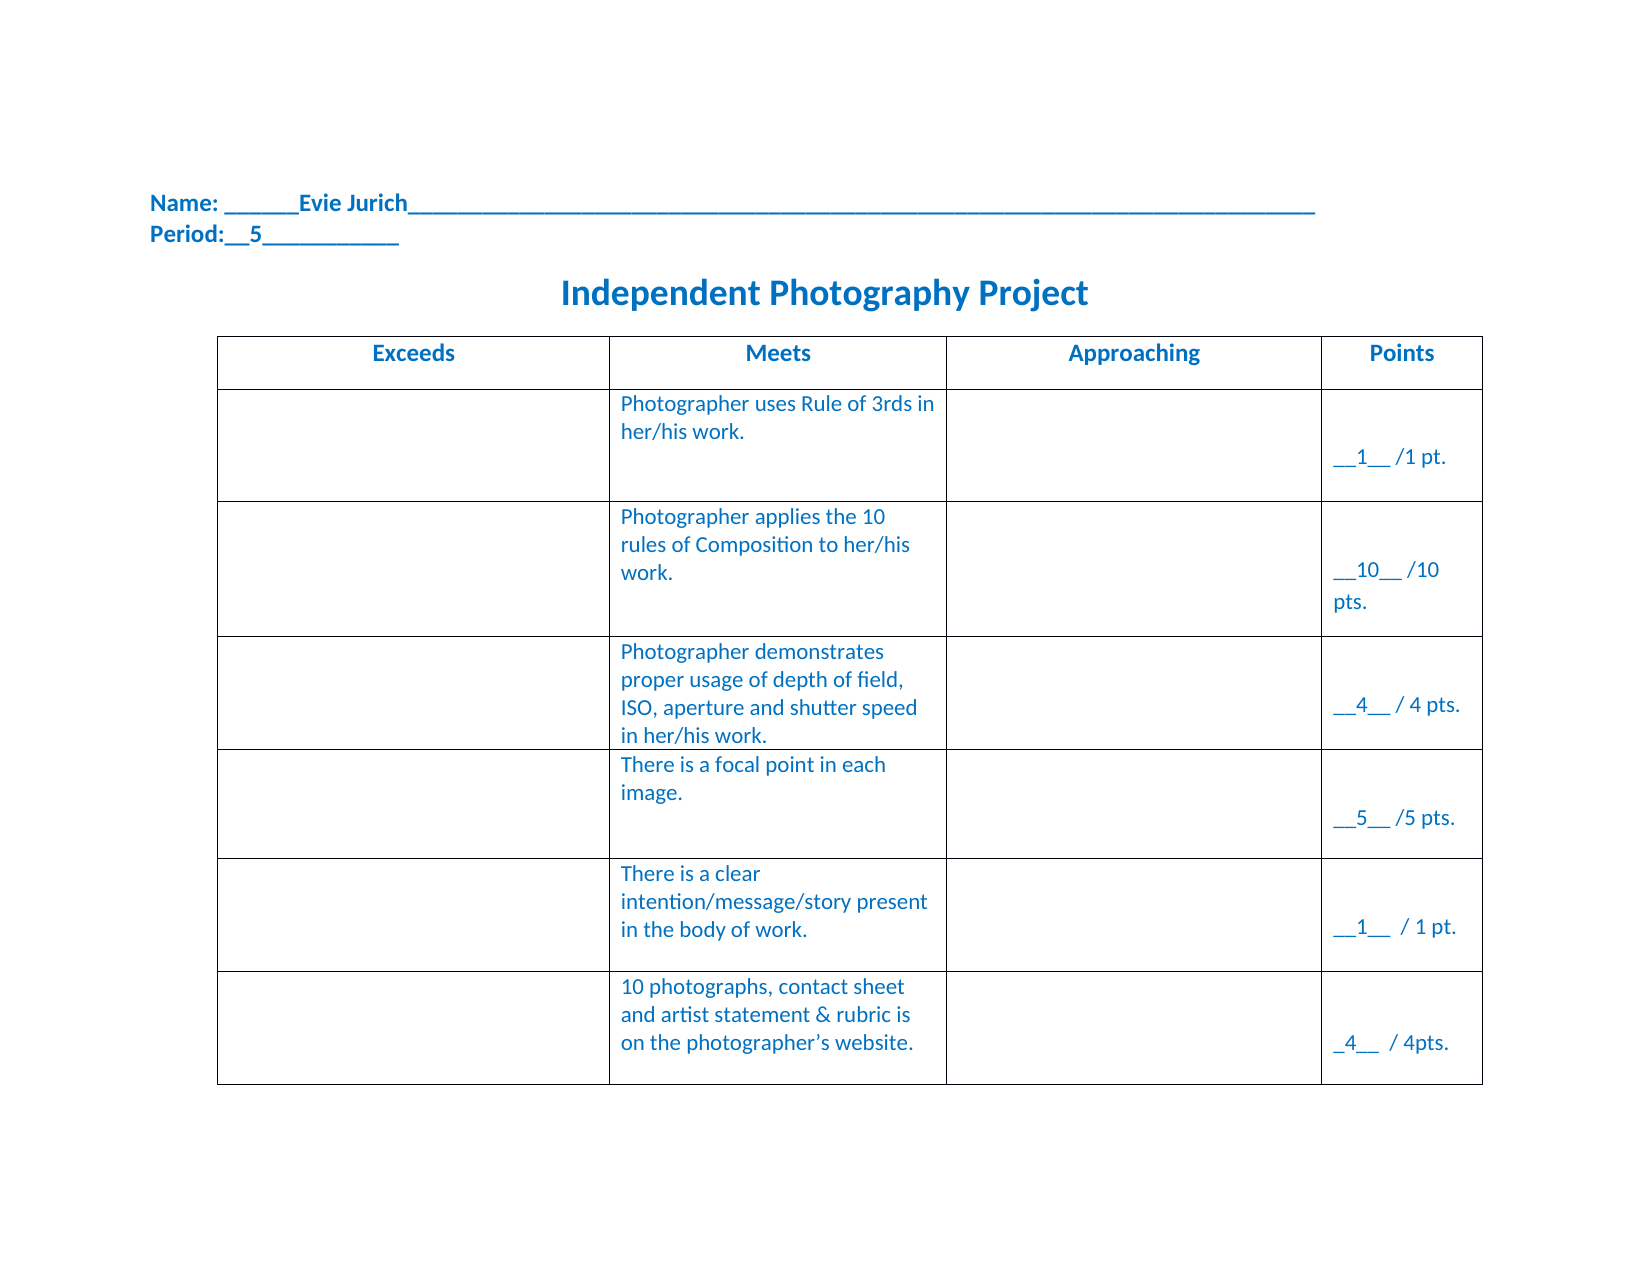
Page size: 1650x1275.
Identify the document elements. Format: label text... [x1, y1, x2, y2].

table_cell __5__ /5 pts. [1322, 750, 1482, 858]
table_cell [947, 750, 1321, 858]
table_cell [947, 859, 1321, 971]
table_cell [947, 390, 1321, 501]
table_cell There is a clear intention/message/story present in the body of work. [610, 859, 946, 971]
table_cell __4__ / 4 pts. [1322, 637, 1482, 749]
table_cell [947, 972, 1321, 1084]
table_cell There is a focal point in each image. [610, 750, 946, 858]
table_cell 10 photographs, contact sheet and artist statement & rubric is on the photographer’s website. [610, 972, 946, 1084]
table_cell [947, 502, 1321, 636]
table_cell Photographer uses Rule of 3rds in her/his work. [610, 390, 946, 501]
table_cell _4__ / 4pts. [1322, 972, 1482, 1084]
text Name: ______Evie Jurich_________________________________________________________________________ Period:__5___________ [150, 187, 1500, 248]
table_cell [218, 390, 609, 501]
table_header Approaching [947, 337, 1321, 388]
table_header Exceeds [218, 337, 609, 388]
table_cell [218, 750, 609, 858]
table_header Points [1322, 337, 1482, 388]
table_cell [218, 637, 609, 749]
table_cell [218, 972, 609, 1084]
table_header Meets [610, 337, 946, 388]
table_cell [218, 859, 609, 971]
table_cell Photographer applies the 10 rules of Composition to her/his work. [610, 502, 946, 636]
table_cell __1__ /1 pt. [1322, 390, 1482, 501]
table_cell __1__ / 1 pt. [1322, 859, 1482, 971]
text Independent Photography Project [150, 269, 1500, 315]
table_cell Photographer demonstrates proper usage of depth of field, ISO, aperture and shutter speed in her/his work. [610, 637, 946, 749]
table_cell [947, 637, 1321, 749]
table_cell [218, 502, 609, 636]
table_cell __10__ /10 pts. [1322, 502, 1482, 636]
